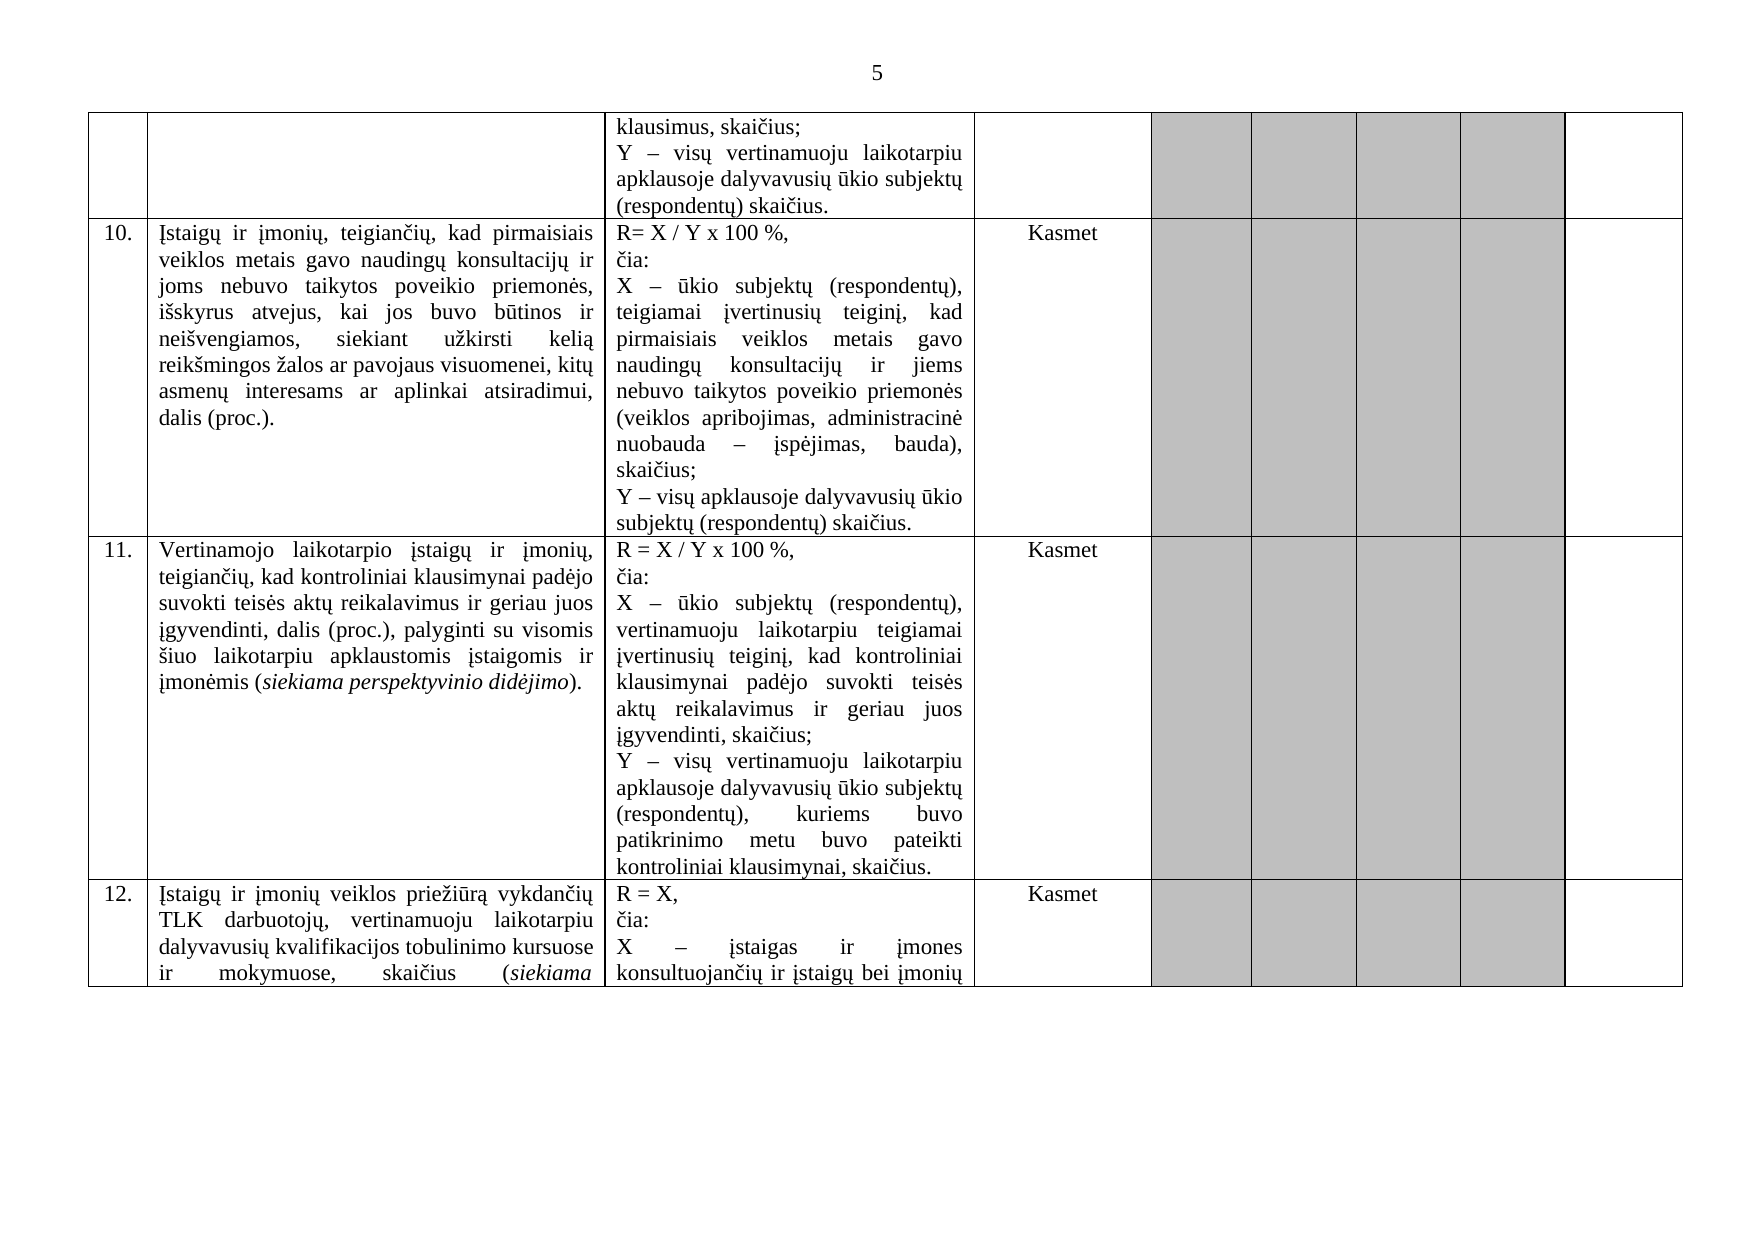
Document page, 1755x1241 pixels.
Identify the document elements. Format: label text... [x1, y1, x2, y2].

table_cell [1152, 113, 1251, 218]
table_cell [1461, 537, 1564, 879]
table_cell Įstaigų ir įmonių veiklos priežiūrą vykdančių TLK darbuotojų, vertinamuoju laikotarpiu dalyvavusių kvalifikacijos tobulinimo kursuose ir mokymuose, skaičius (siekiama [148, 880, 604, 986]
table_cell [1566, 219, 1682, 536]
table_cell [89, 113, 147, 218]
table_cell [1566, 537, 1682, 879]
table_cell [148, 113, 604, 218]
table_cell [1252, 880, 1356, 986]
table_cell [1152, 219, 1251, 536]
table_cell 12. [89, 880, 147, 986]
table_cell [1461, 219, 1564, 536]
table_cell Vertinamojo laikotarpio įstaigų ir įmonių, teigiančių, kad kontroliniai klausimynai padėjo suvokti teisės aktų reikalavimus ir geriau juos įgyvendinti, dalis (proc.), palyginti su visomis šiuo laikotarpiu apklaustomis įstaigomis ir įmonėmis (siekiama perspektyvinio didėjimo). [148, 537, 604, 879]
table_cell [1461, 880, 1564, 986]
table_cell [1357, 537, 1460, 879]
table_cell [1566, 880, 1682, 986]
table_cell [1357, 113, 1460, 218]
table_cell Kasmet [975, 219, 1151, 536]
table_cell klausimus, skaičius; Y – visų vertinamuoju laikotarpiu apklausoje dalyvavusių ūkio subjektų (respondentų) skaičius. [606, 113, 974, 218]
table_cell [1357, 880, 1460, 986]
table_cell [1252, 113, 1356, 218]
table_cell Kasmet [975, 880, 1151, 986]
table_cell Kasmet [975, 537, 1151, 879]
table_cell R = X / Y x 100 %, čia: X – ūkio subjektų (respondentų), vertinamuoju laikotarpiu teigiamai įvertinusių teiginį, kad kontroliniai klausimynai padėjo suvokti teisės aktų reikalavimus ir geriau juos įgyvendinti, skaičius; Y – visų vertinamuoju laikotarpiu apklausoje dalyvavusių ūkio subjektų (respondentų), kuriems buvo patikrinimo metu buvo pateikti kontroliniai klausimynai, skaičius. [606, 537, 974, 879]
table_cell [1152, 880, 1251, 986]
table_cell 11. [89, 537, 147, 879]
table_cell [1461, 113, 1564, 218]
table_cell [975, 113, 1151, 218]
table_cell R= X / Y x 100 %, čia: X – ūkio subjektų (respondentų), teigiamai įvertinusių teiginį, kad pirmaisiais veiklos metais gavo naudingų konsultacijų ir jiems nebuvo taikytos poveikio priemonės (veiklos apribojimas, administracinė nuobauda – įspėjimas, bauda), skaičius; Y – visų apklausoje dalyvavusių ūkio subjektų (respondentų) skaičius. [606, 219, 974, 536]
table_cell [1252, 219, 1356, 536]
table_cell Įstaigų ir įmonių, teigiančių, kad pirmaisiais veiklos metais gavo naudingų konsultacijų ir joms nebuvo taikytos poveikio priemonės, išskyrus atvejus, kai jos buvo būtinos ir neišvengiamos, siekiant užkirsti kelią reikšmingos žalos ar pavojaus visuomenei, kitų asmenų interesams ar aplinkai atsiradimui, dalis (proc.). [148, 219, 604, 536]
table_cell [1252, 537, 1356, 879]
table_cell [1566, 113, 1682, 218]
table_cell 10. [89, 219, 147, 536]
table_cell [1357, 219, 1460, 536]
table_cell R = X, čia: X – įstaigas ir įmones konsultuojančių ir įstaigų bei įmonių [606, 880, 974, 986]
table_cell [1152, 537, 1251, 879]
